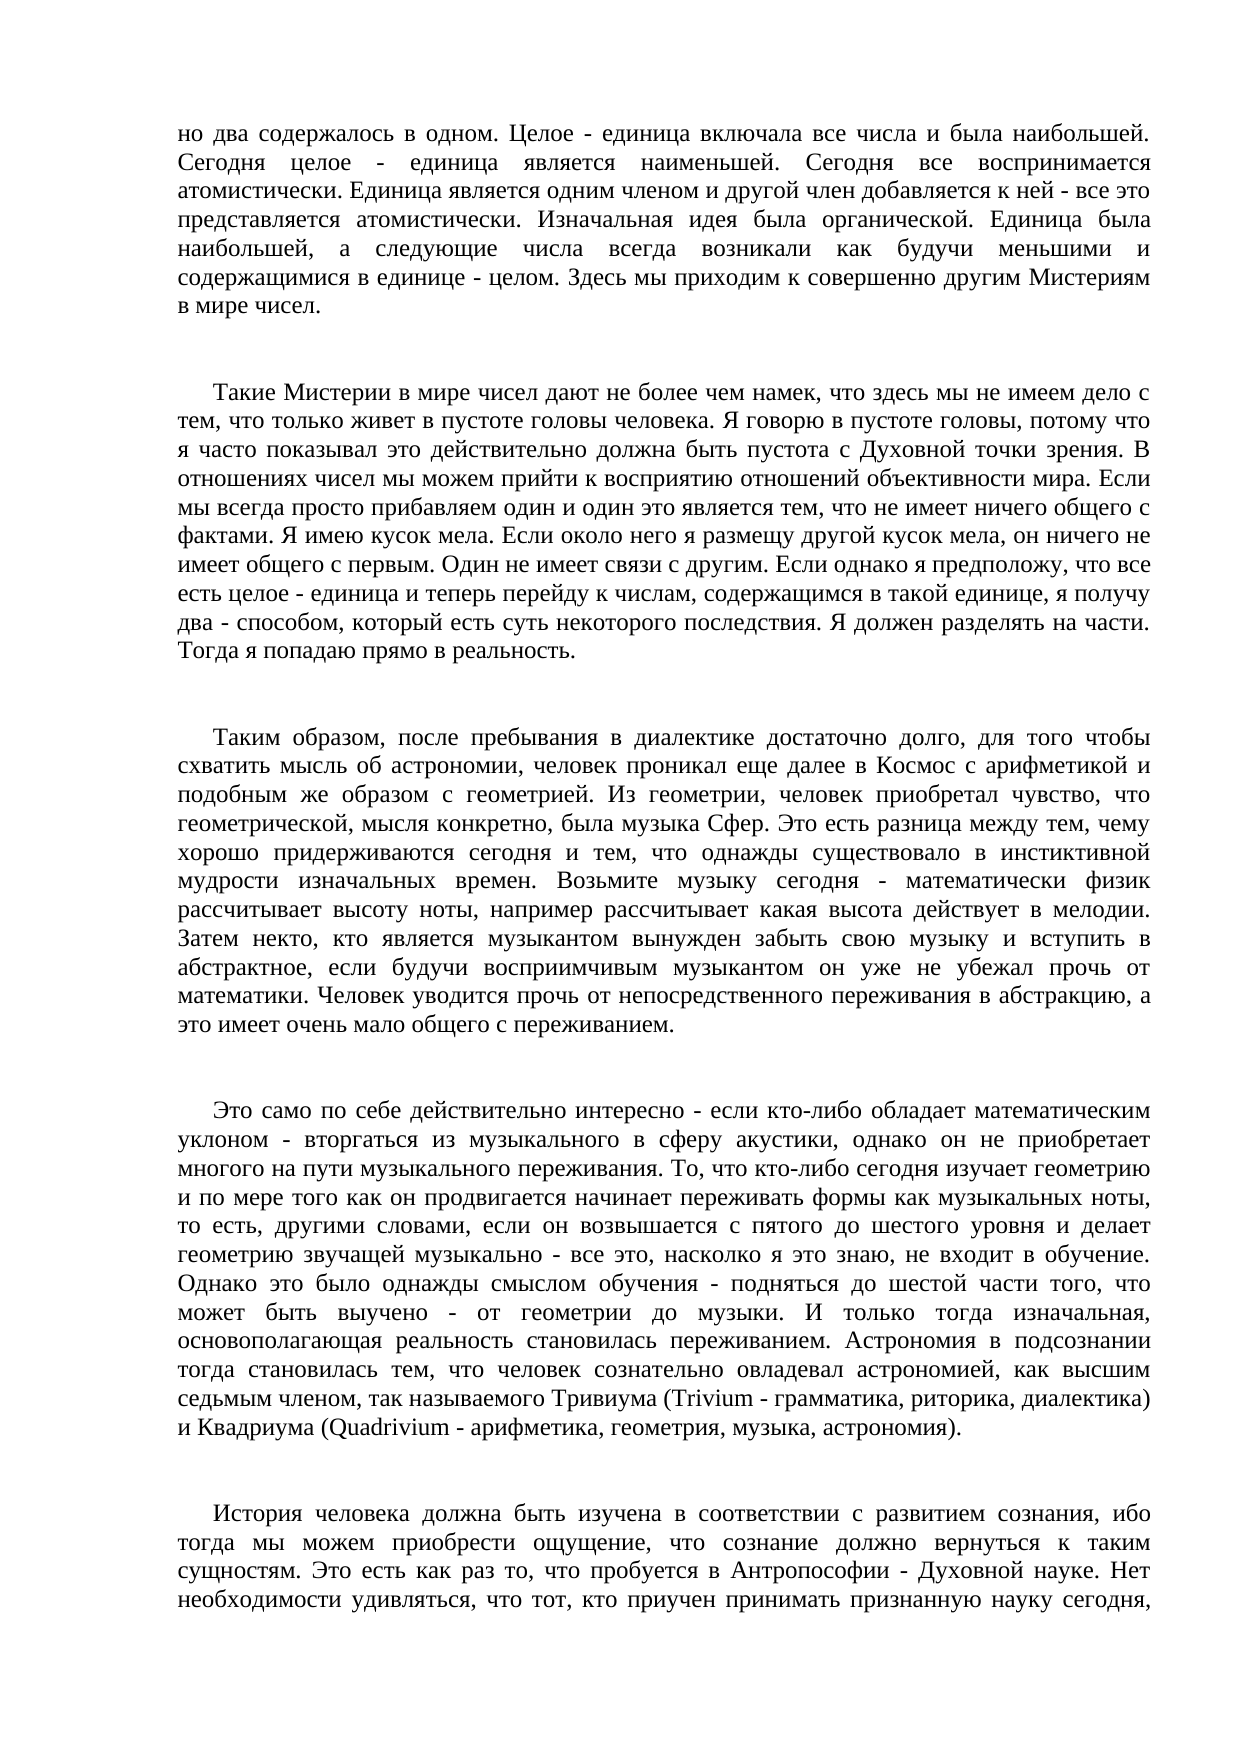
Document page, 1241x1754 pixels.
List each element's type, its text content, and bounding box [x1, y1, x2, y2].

text Это само по себе действительно интересно - если кто-либо обладает математическим уклоном - вторгаться из музыкального в сферу акустики, однако он не приобретает многого на пути музыкального переживания. То, что кто-либо сегодня изучает геометрию и по мере того как он продвигается начинает переживать формы как музыкальных ноты, то есть, другими словами, если он возвышается с пятого до шестого уровня и делает геометрию звучащей музыкально - все это, насколко я это знаю, не входит в обучение. Однако это было однажды смыслом обучения - подняться до шестой части того, что может быть выучено - от геометрии до музыки. И только тогда изначальная, основополагающая реальность становилась переживанием. Астрономия в подсознании тогда становилась тем, что человек сознательно овладевал астрономией, как высшим седьмым членом, так называемого Тривиума (Trivium - грамматика, риторика, диалектика) и Квадриума (Quadrivium - арифметика, геометрия, музыка, астрономия). [177, 1096, 1152, 1441]
text Таким образом, после пребывания в диалектике достаточно долго, для того чтобы схватить мысль об астрономии, человек проникал еще далее в Космос с арифметикой и подобным же образом с геометрией. Из геометрии, человек приобретал чувство, что геометрической, мысля конкретно, была музыка Сфер. Это есть разница между тем, чему хорошо придерживаются сегодня и тем, что однажды существовало в инстиктивной мудрости изначальных времен. Возьмите музыку сегодня - математически физик рассчитывает высоту ноты, например рассчитывает какая высота действует в мелодии. Затем некто, кто является музыкантом вынужден забыть свою музыку и вступить в абстрактное, если будучи восприимчивым музыкантом он уже не убежал прочь от математики. Человек уводится прочь от непосредственного переживания в абстракцию, а это имеет очень мало общего с переживанием. [177, 722, 1152, 1038]
text но два содержалось в одном. Целое - единица включала все числа и была наибольшей. Сегодня целое - единица является наименьшей. Сегодня все воспринимается атомистически. Единица является одним членом и другой член добавляется к ней - все это представляется атомистически. Изначальная идея была органической. Единица была наибольшей, а следующие числа всегда возникали как будучи меньшими и содержащимися в единице - целом. Здесь мы приходим к совершенно другим Мистериям в мире чисел. [177, 118, 1152, 319]
text Такие Мистерии в мире чисел дают не более чем намек, что здесь мы не имеем дело с тем, что только живет в пустоте головы человека. Я говорю в пустоте головы, потому что я часто показывал это действительно должна быть пустота с Духовной точки зрения. В отношениях чисел мы можем прийти к восприятию отношений объективности мира. Если мы всегда просто прибавляем один и один это является тем, что не имеет ничего общего с фактами. Я имею кусок мела. Если около него я размещу другой кусок мела, он ничего не имеет общего с первым. Один не имеет связи с другим. Если однако я предположу, что все есть целое - единица и теперь перейду к числам, содержащимся в такой единице, я получу два - способом, который есть суть некоторого последствия. Я должен разделять на части. Тогда я попадаю прямо в реальность. [177, 377, 1152, 664]
text История человека должна быть изучена в соответствии с развитием сознания, ибо тогда мы можем приобрести ощущение, что сознание должно вернуться к таким сущностям. Это есть как раз то, что пробуется в Антропософии - Духовной науке. Нет необходимости удивляться, что тот, кто приучен принимать признанную науку сегодня, [177, 1498, 1152, 1613]
